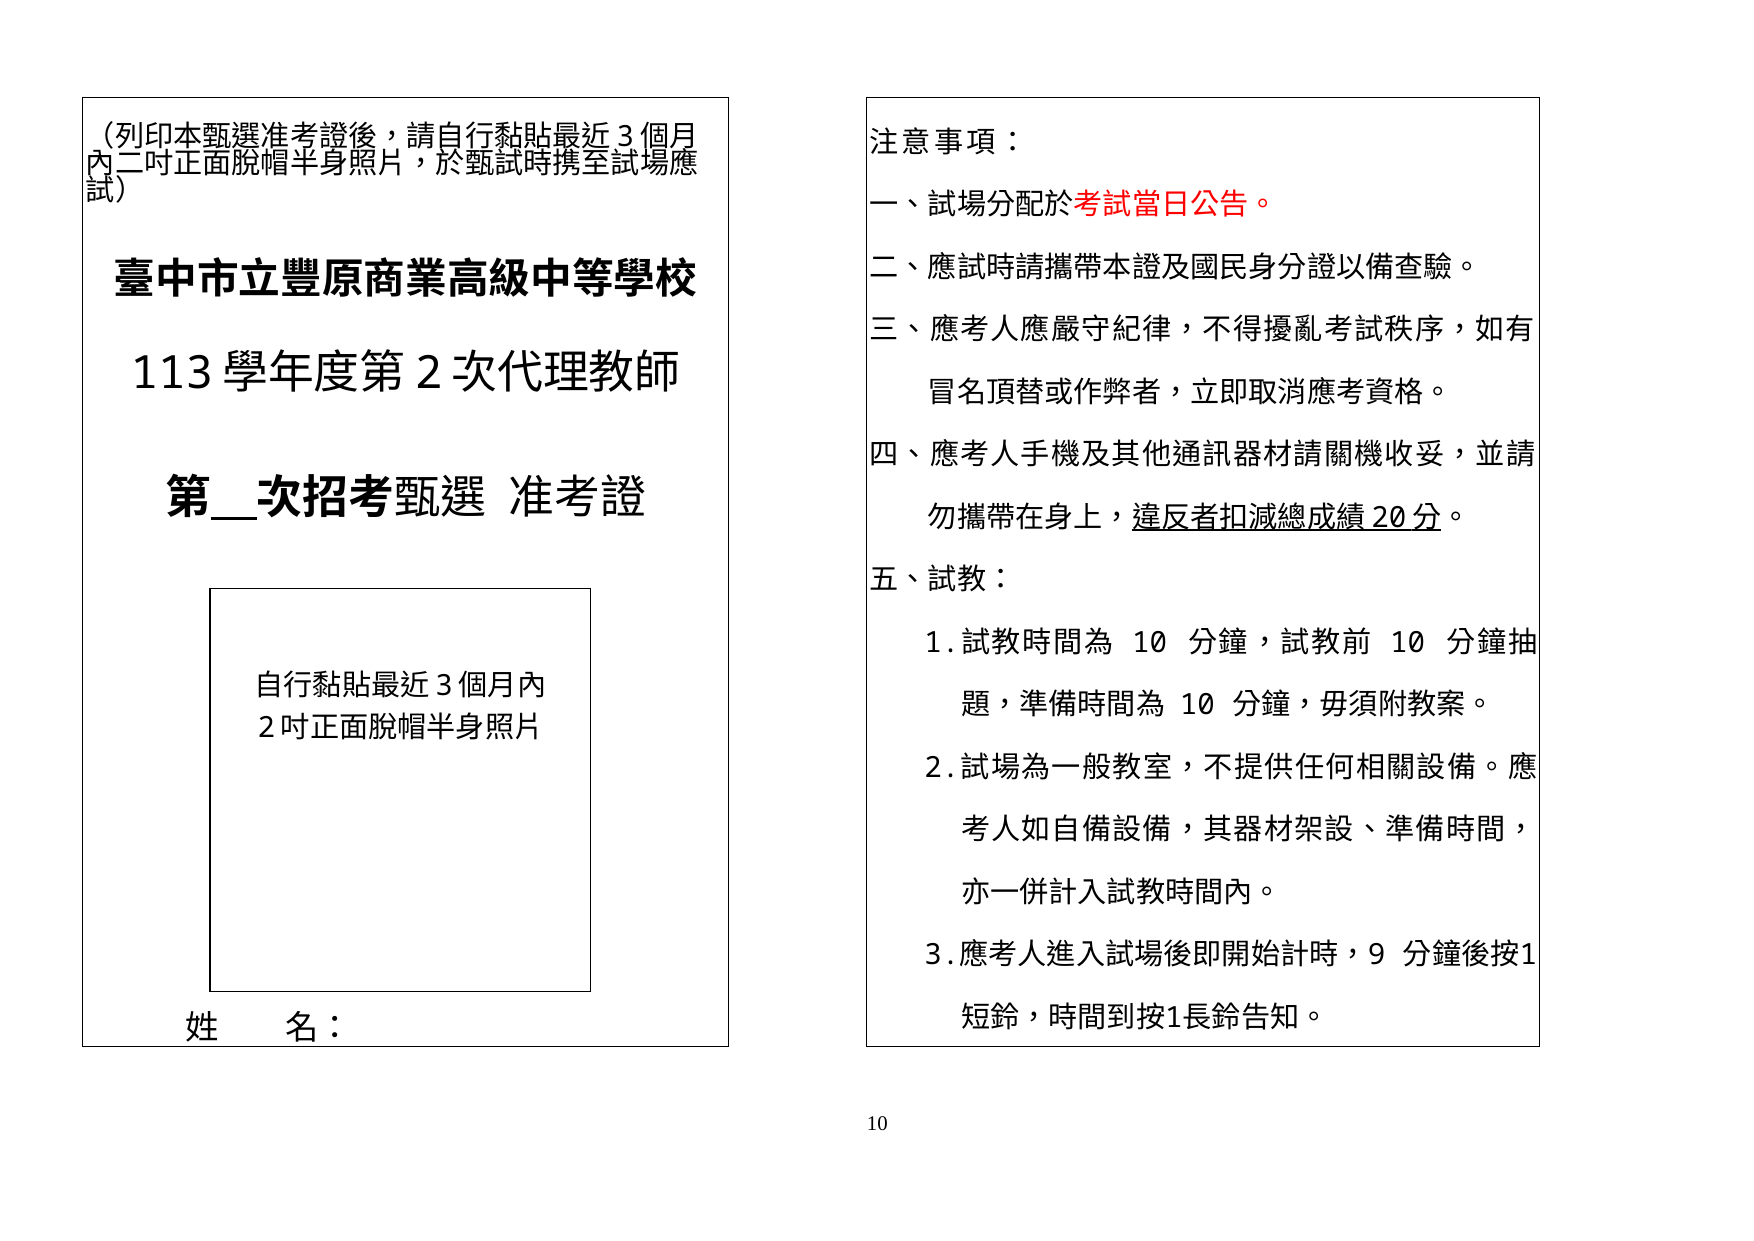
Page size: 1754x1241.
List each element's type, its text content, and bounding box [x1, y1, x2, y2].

table_header （列印本甄選准考證後，請自行黏貼最近3個月內二吋正面脫帽半身照片，於甄試時携至試場應試） 臺中市立豐原商業高級中等學校 113學年度第2次代理教師 第 次招考甄選 准考證 姓 名： 報考部別：日間 報考科別： 准考證編號： [83, 98, 728, 1046]
table_header 注意事項： 一、試場分配於考試當日公告。 二、應試時請攜帶本證及國民身分證以備查驗。 三、應考人應嚴守紀律，不得擾亂考試秩序，如有冒名頂替或作弊者，立即取消應考資格。 四、應考人手機及其他通訊器材請關機收妥，並請勿攜帶在身上，違反者扣減總成績20分。 五、試教： 1.試教時間為 10 分鐘，試教前 10 分鐘抽題，準備時間為 10 分鐘，毋須附教案。 2.試場為一般教室，不提供任何相關設備。應考人如自備設備，其器材架設、準備時間，亦一併計入試教時間內。 3.應考人進入試場後即開始計時，9 分鐘後按1短鈴，時間到按1長鈴告知。 [867, 98, 1539, 1046]
table_header [729, 97, 866, 1046]
